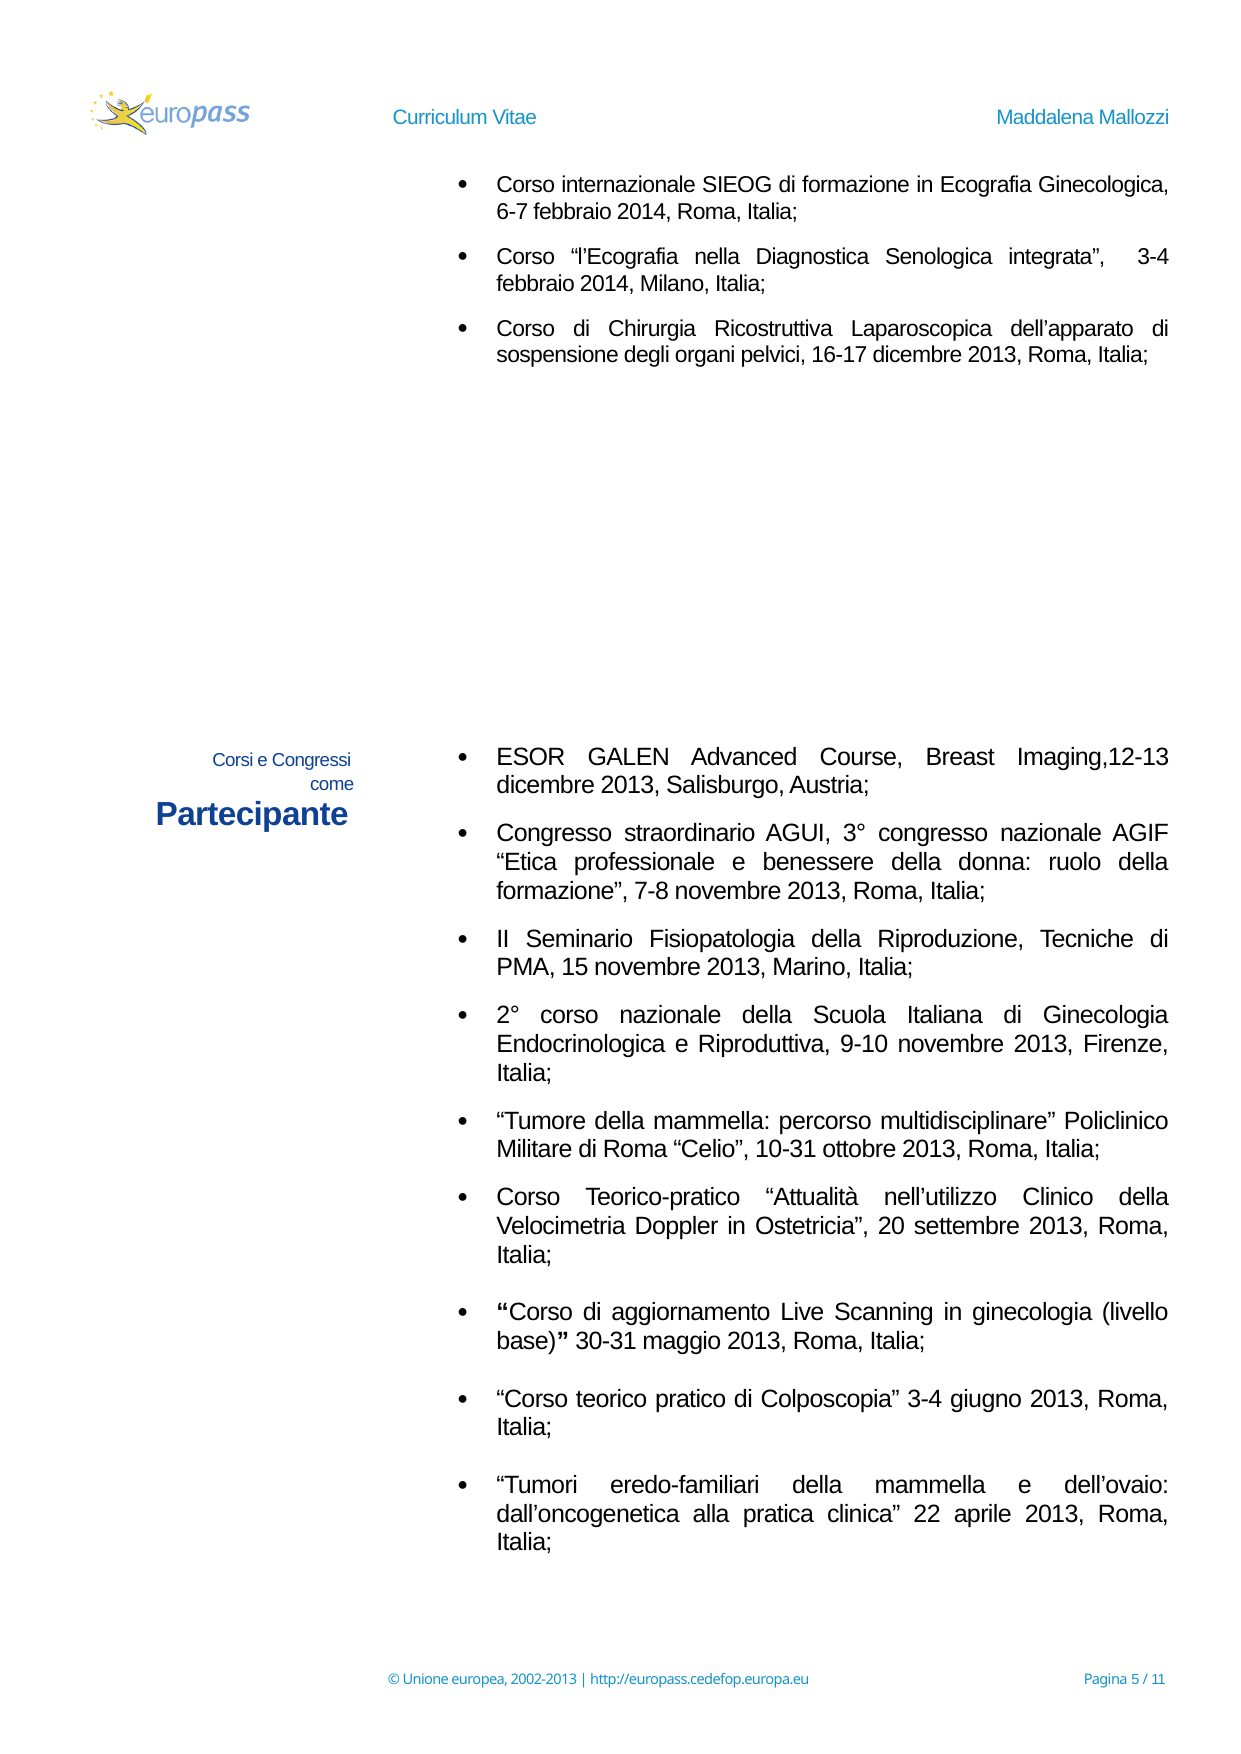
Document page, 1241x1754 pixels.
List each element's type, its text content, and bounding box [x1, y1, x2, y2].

picture [90, 90, 250, 135]
table_cell Corsi e Congressi come Partecipante [89, 579, 384, 1599]
table_cell ESOR GALEN Advanced Course, Breast Imaging,12-13 dicembre 2013, Salisburgo, Austria; Congresso straordinario AGUI, 3° congresso nazionale AGIF “Etica professionale e benessere della donna: ruolo della formazione”, 7-8 novembre 2013, Roma, Italia; II Seminario Fisiopatologia della Riproduzione, Tecniche di PMA, 15 novembre 2013, Marino, Italia; 2° corso nazionale della Scuola Italiana di Ginecologia Endocrinologica e Riproduttiva, 9-10 novembre 2013, Firenze, Italia; “Tumore della mammella: percorso multidisciplinare” Policlinico Militare di Roma “Celio”, 10-31 ottobre 2013, Roma, Italia; Corso Teorico-pratico “Attualità nell’utilizzo Clinico della Velocimetria Doppler in Ostetricia”, 20 settembre 2013, Roma, Italia; “Corso di aggiornamento Live Scanning in ginecologia (livello base)” 30-31 maggio 2013, Roma, Italia; “Corso teorico pratico di Colposcopia” 3-4 giugno 2013, Roma, Italia; “Tumori eredo-familiari della mammella e dell’ovaio: dall’oncogenetica alla pratica clinica” 22 aprile 2013, Roma, Italia; “4° Corso Teorico-Pratico di ecografia transvaginale di base ed avanzata”19-20 aprile 2013, Montecatini Terme (PT), Italia; “Corso base teorico-pratico di diagnostica e piccola chirurgia ambulatoriale ginecologica” 21-22 marzo 2013, Roma, Italia; “Corso d’aggiornamento in laparo endoscopic single-site surgery” 18-19-20 marzo 2013, Roma, Italia; “Corso d’aggiornamento in laparoscopia diagnostica e operativa in ginecologia (livello base)” 14-15-16 gennaio 2013, Roma, Italia; [384, 579, 1169, 1599]
table_cell [89, 171, 384, 578]
table_cell CONGRESSO “Inquinamento, Salute e Sviluppo Economico”, 22 giugno 2015, Roma, Italia; CONGRESSO XIX Congresso Nazionale “Benessere e Bellezza in Gravidanza”, 3-5 giugno 2014, Roma, Italia  RELAZIONE “Stili di vita ambiente e riproduzione”; CONGRESSO “La donna, il fascino della ginecologia moderna tra salute e sicurezza della donna: aggiornamenti e necessità”, 12-13-14 Aprile 2012, Montecatini Terme, Italia.  RELAZIONE: “Inositolo e fertilità”  RELAZIONE Premiata come migliore comunicazione: “ Il collagene ed il suo ruolo nel Perineo”; CORSO di Medicina della Riproduzione Prevenzione dell’infertilità, 10 giugno 2011, Genova, Italia. RELAZIONE “Impatto degli inquinanti ambientali ed alimentari nella riproduzione”; CONGRESSO “Donne oltre le pari opportunità sociali, professionali…biologiche” 25-28 settembre 2011, Palermo, Italia. RELAZIONE: “Ruolo delle MST nella Sterilità”; CONGRESSO “3° Congresso Italiano di Trombosi ed emostasi nella Donna e nel Bambino ” 25-28 Maggio 2011, Padova, Italia. RELAZIONE “Il ruolo della profilassi eparinica nella PMA”; EUSOBI (European Society of Breast Imaging) Annual Scientific Meeting 2015, 2-3 ottobre 2015 Londra, Inghilterra; 5° Congresso Nazionale Sifiog (società italiana di Fitoterapia ed integratori in Ostetricia e Ginecologia), 18-19 giugno 2015, Roma, Italia; XII International Workshop of lower genital tract pathology, 5-7 marzo 2015, Roma, Italia; “Corso di aggiornamento Live Scanning in Ginecologia Oncologica (livello avanzato)”, 12-13 giugno 2014, Roma, Italia; “Sulla via della Breast Unit e non solo” , 17 Aprile 2014, Roma, Italia; Corso d’aggiornamento “Terapie insulin sensibilizzanti: quali benefici per la salute femminile in ginecologia?” 11 aprile 2014, Roma, Italia; 16th World Congress of Gynecological Endocrinology, 5-8 marzo 2014, Firenze, Italia; Corso di Elastosonografia, 27-28 febbraio 2014, Roma, Italia; Corso internazionale SIEOG di formazione in Ecografia Ginecologica, 6-7 febbraio 2014, Roma, Italia; Corso “l’Ecografia nella Diagnostica Senologica integrata”, 3-4 febbraio 2014, Milano, Italia; Corso di Chirurgia Ricostruttiva Laparoscopica dell’apparato di sospensione degli organi pelvici, 16-17 dicembre 2013, Roma, Italia; [384, 171, 1169, 578]
